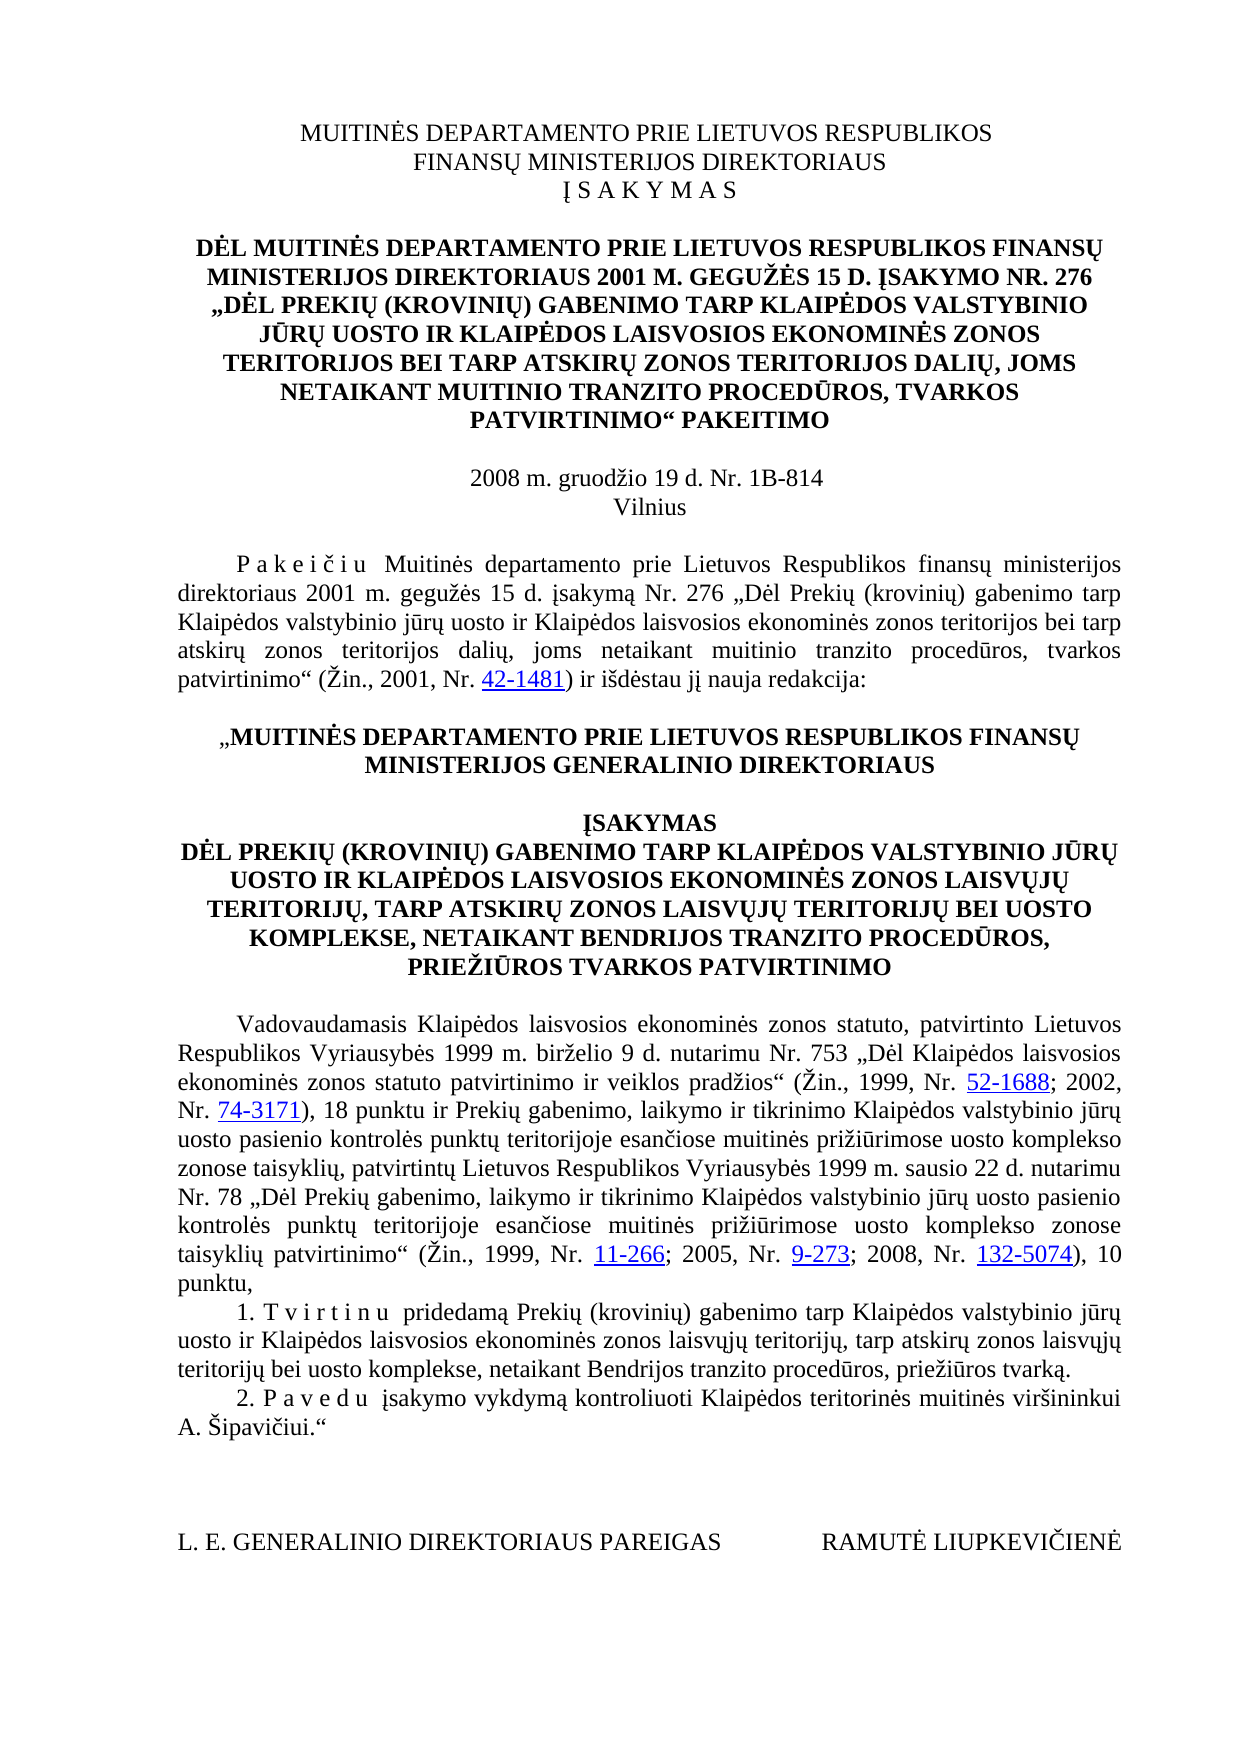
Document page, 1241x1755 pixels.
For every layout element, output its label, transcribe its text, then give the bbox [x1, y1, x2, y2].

text 1. Tvirtinu pridedamą Prekių (krovinių) gabenimo tarp Klaipėdos valstybinio jūrų uosto ir Klaipėdos laisvosios ekonominės zonos laisvųjų teritorijų, tarp atskirų zonos laisvųjų teritorijų bei uosto komplekse, netaikant Bendrijos tranzito procedūros, priežiūros tvarką. [177, 1297, 1122, 1383]
text 2008 m. gruodžio 19 d. Nr. 1B-814 [177, 463, 1122, 492]
text 2. Pavedu įsakymo vykdymą kontroliuoti Klaipėdos teritorinės muitinės viršininkui A. Šipavičiui.“ [177, 1383, 1122, 1441]
text MUITINĖS DEPARTAMENTO PRIE LIETUVOS RESPUBLIKOS [177, 118, 1122, 147]
text Vadovaudamasis Klaipėdos laisvosios ekonominės zonos statuto, patvirtinto Lietuvos Respublikos Vyriausybės 1999 m. birželio 9 d. nutarimu Nr. 753 „Dėl Klaipėdos laisvosios ekonominės zonos statuto patvirtinimo ir veiklos pradžios“ (Žin., 1999, Nr. 52-1688; 2002, Nr. 74-3171), 18 punktu ir Prekių gabenimo, laikymo ir tikrinimo Klaipėdos valstybinio jūrų uosto pasienio kontrolės punktų teritorijoje esančiose muitinės prižiūrimose uosto komplekso zonose taisyklių, patvirtintų Lietuvos Respublikos Vyriausybės 1999 m. sausio 22 d. nutarimu Nr. 78 „Dėl Prekių gabenimo, laikymo ir tikrinimo Klaipėdos valstybinio jūrų uosto pasienio kontrolės punktų teritorijoje esančiose muitinės prižiūrimose uosto komplekso zonose taisyklių patvirtinimo“ (Žin., 1999, Nr. 11-266; 2005, Nr. 9-273; 2008, Nr. 132-5074), 10 punktu, [177, 1009, 1122, 1297]
text DĖL MUITINĖS DEPARTAMENTO PRIE LIETUVOS RESPUBLIKOS FINANSŲ MINISTERIJOS DIREKTORIAUS 2001 M. GEGUŽĖS 15 D. ĮSAKYMO NR. 276 „DĖL PREKIŲ (KROVINIŲ) GABENIMO TARP KLAIPĖDOS VALSTYBINIO JŪRŲ UOSTO IR KLAIPĖDOS LAISVOSIOS EKONOMINĖS ZONOS TERITORIJOS BEI TARP ATSKIRŲ ZONOS TERITORIJOS DALIŲ, JOMS NETAIKANT MUITINIO TRANZITO PROCEDŪROS, TVARKOS PATVIRTINIMO“ PAKEITIMO [177, 233, 1122, 434]
text „MUITINĖS DEPARTAMENTO PRIE LIETUVOS RESPUBLIKOS FINANSŲ MINISTERIJOS GENERALINIO DIREKTORIAUS [177, 722, 1122, 779]
text L. E. GENERALINIO DIREKTORIAUS PAREIGAS RAMUTĖ LIUPKEVIČIENĖ [177, 1527, 1122, 1556]
text ĮSAKYMAS [177, 176, 1122, 204]
text Pakeičiu Muitinės departamento prie Lietuvos Respublikos finansų ministerijos direktoriaus 2001 m. gegužės 15 d. įsakymą Nr. 276 „Dėl Prekių (krovinių) gabenimo tarp Klaipėdos valstybinio jūrų uosto ir Klaipėdos laisvosios ekonominės zonos teritorijos bei tarp atskirų zonos teritorijos dalių, joms netaikant muitinio tranzito procedūros, tvarkos patvirtinimo“ (Žin., 2001, Nr. 42-1481) ir išdėstau jį nauja redakcija: [177, 549, 1122, 693]
text DĖL PREKIŲ (KROVINIŲ) GABENIMO TARP KLAIPĖDOS VALSTYBINIO JŪRŲ UOSTO IR KLAIPĖDOS LAISVOSIOS EKONOMINĖS ZONOS LAISVŲJŲ TERITORIJŲ, TARP ATSKIRŲ ZONOS LAISVŲJŲ TERITORIJŲ BEI UOSTO KOMPLEKSE, NETAIKANT BENDRIJOS TRANZITO PROCEDŪROS, PRIEŽIŪROS TVARKOS PATVIRTINIMO [177, 837, 1122, 981]
text ĮSAKYMAS [177, 808, 1122, 837]
text Vilnius [177, 492, 1122, 521]
text FINANSŲ MINISTERIJOS DIREKTORIAUS [177, 147, 1122, 176]
